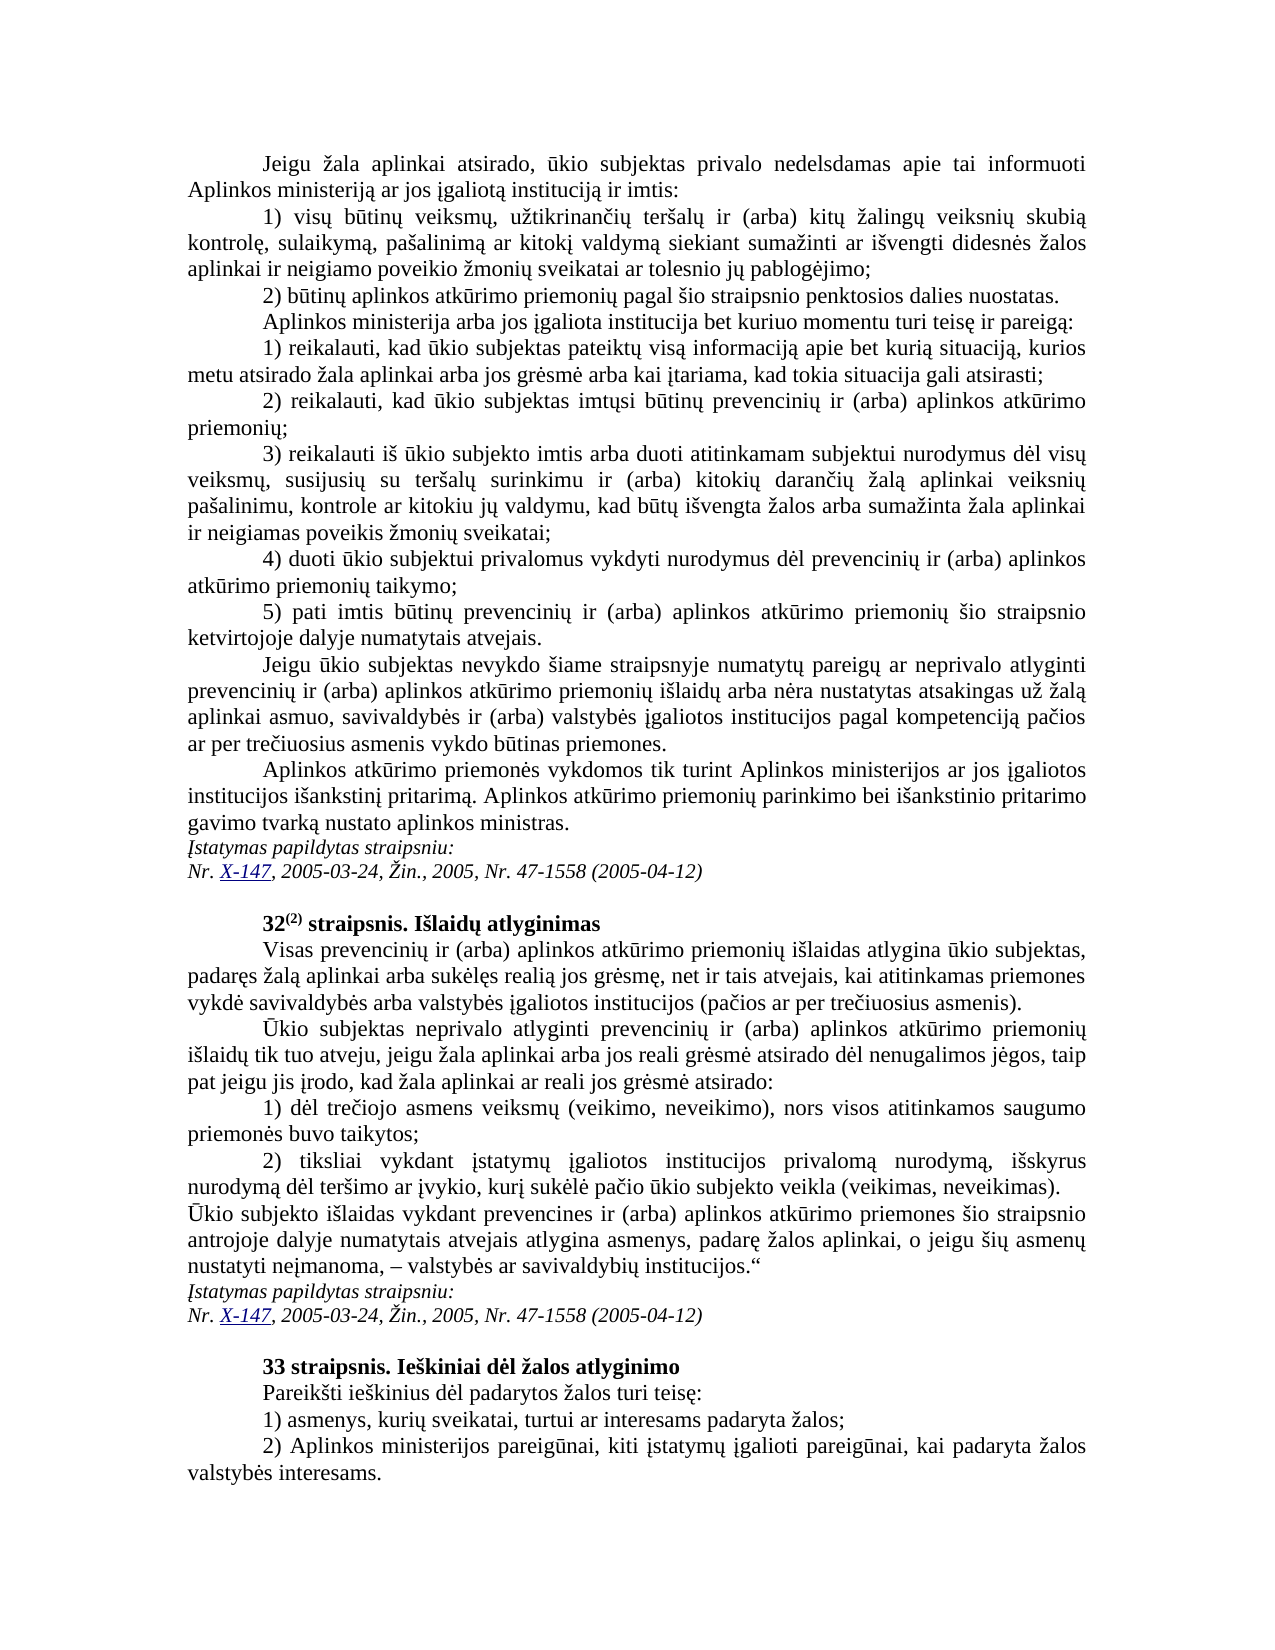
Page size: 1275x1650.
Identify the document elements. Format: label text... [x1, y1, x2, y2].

text 1) dėl trečiojo asmens veiksmų (veikimo, neveikimo), nors visos atitinkamos saugumo priemonės buvo taikytos; [187, 1094, 1087, 1147]
text 2) Aplinkos ministerijos pareigūnai, kiti įstatymų įgalioti pareigūnai, kai padaryta žalos valstybės interesams. [187, 1432, 1087, 1485]
text Aplinkos atkūrimo priemonės vykdomos tik turint Aplinkos ministerijos ar jos įgaliotos institucijos išankstinį pritarimą. Aplinkos atkūrimo priemonių parinkimo bei išankstinio pritarimo gavimo tvarką nustato aplinkos ministras. [187, 756, 1087, 835]
text 2) reikalauti, kad ūkio subjektas imtųsi būtinų prevencinių ir (arba) aplinkos atkūrimo priemonių; [187, 387, 1087, 440]
text 4) duoti ūkio subjektui privalomus vykdyti nurodymus dėl prevencinių ir (arba) aplinkos atkūrimo priemonių taikymo; [187, 545, 1087, 598]
text Aplinkos ministerija arba jos įgaliota institucija bet kuriuo momentu turi teisę ir pareigą: [187, 308, 1087, 334]
text Jeigu ūkio subjektas nevykdo šiame straipsnyje numatytų pareigų ar neprivalo atlyginti prevencinių ir (arba) aplinkos atkūrimo priemonių išlaidų arba nėra nustatytas atsakingas už žalą aplinkai asmuo, savivaldybės ir (arba) valstybės įgaliotos institucijos pagal kompetenciją pačios ar per trečiuosius asmenis vykdo būtinas priemones. [187, 651, 1087, 756]
text 2) tiksliai vykdant įstatymų įgaliotos institucijos privalomą nurodymą, išskyrus nurodymą dėl teršimo ar įvykio, kurį sukėlė pačio ūkio subjekto veikla (veikimas, neveikimas). [187, 1147, 1087, 1199]
text 1) reikalauti, kad ūkio subjektas pateiktų visą informaciją apie bet kurią situaciją, kurios metu atsirado žala aplinkai arba jos grėsmė arba kai įtariama, kad tokia situacija gali atsirasti; [187, 334, 1087, 387]
text Jeigu žala aplinkai atsirado, ūkio subjektas privalo nedelsdamas apie tai informuoti Aplinkos ministeriją ar jos įgaliotą instituciją ir imtis: [187, 150, 1087, 203]
text 1) asmenys, kurių sveikatai, turtui ar interesams padaryta žalos; [187, 1406, 1087, 1432]
text Įstatymas papildytas straipsniu: [187, 1279, 1087, 1303]
text Ūkio subjekto išlaidas vykdant prevencines ir (arba) aplinkos atkūrimo priemones šio straipsnio antrojoje dalyje numatytais atvejais atlygina asmenys, padarę žalos aplinkai, o jeigu šių asmenų nustatyti neįmanoma, – valstybės ar savivaldybių institucijos.“ [187, 1199, 1087, 1279]
text 2) būtinų aplinkos atkūrimo priemonių pagal šio straipsnio penktosios dalies nuostatas. [187, 282, 1087, 308]
text Visas prevencinių ir (arba) aplinkos atkūrimo priemonių išlaidas atlygina ūkio subjektas, padaręs žalą aplinkai arba sukėlęs realią jos grėsmę, net ir tais atvejais, kai atitinkamas priemones vykdė savivaldybės arba valstybės įgaliotos institucijos (pačios ar per trečiuosius asmenis). [187, 936, 1087, 1015]
text 1) visų būtinų veiksmų, užtikrinančių teršalų ir (arba) kitų žalingų veiksnių skubią kontrolę, sulaikymą, pašalinimą ar kitokį valdymą siekiant sumažinti ar išvengti didesnės žalos aplinkai ir neigiamo poveikio žmonių sveikatai ar tolesnio jų pablogėjimo; [187, 203, 1087, 282]
text 33 straipsnis. Ieškiniai dėl žalos atlyginimo [187, 1353, 1087, 1379]
text 3) reikalauti iš ūkio subjekto imtis arba duoti atitinkamam subjektui nurodymus dėl visų veiksmų, susijusių su teršalų surinkimu ir (arba) kitokių darančių žalą aplinkai veiksnių pašalinimu, kontrole ar kitokiu jų valdymu, kad būtų išvengta žalos arba sumažinta žala aplinkai ir neigiamas poveikis žmonių sveikatai; [187, 440, 1087, 545]
text Pareikšti ieškinius dėl padarytos žalos turi teisę: [187, 1379, 1087, 1406]
text Nr. X-147, 2005-03-24, Žin., 2005, Nr. 47-1558 (2005-04-12) [187, 1303, 1087, 1327]
text Ūkio subjektas neprivalo atlyginti prevencinių ir (arba) aplinkos atkūrimo priemonių išlaidų tik tuo atveju, jeigu žala aplinkai arba jos reali grėsmė atsirado dėl nenugalimos jėgos, taip pat jeigu jis įrodo, kad žala aplinkai ar reali jos grėsmė atsirado: [187, 1015, 1087, 1094]
text 5) pati imtis būtinų prevencinių ir (arba) aplinkos atkūrimo priemonių šio straipsnio ketvirtojoje dalyje numatytais atvejais. [187, 598, 1087, 651]
text 32(2) straipsnis. Išlaidų atlyginimas [187, 910, 1087, 936]
text Nr. X-147, 2005-03-24, Žin., 2005, Nr. 47-1558 (2005-04-12) [187, 859, 1087, 883]
text Įstatymas papildytas straipsniu: [187, 835, 1087, 859]
